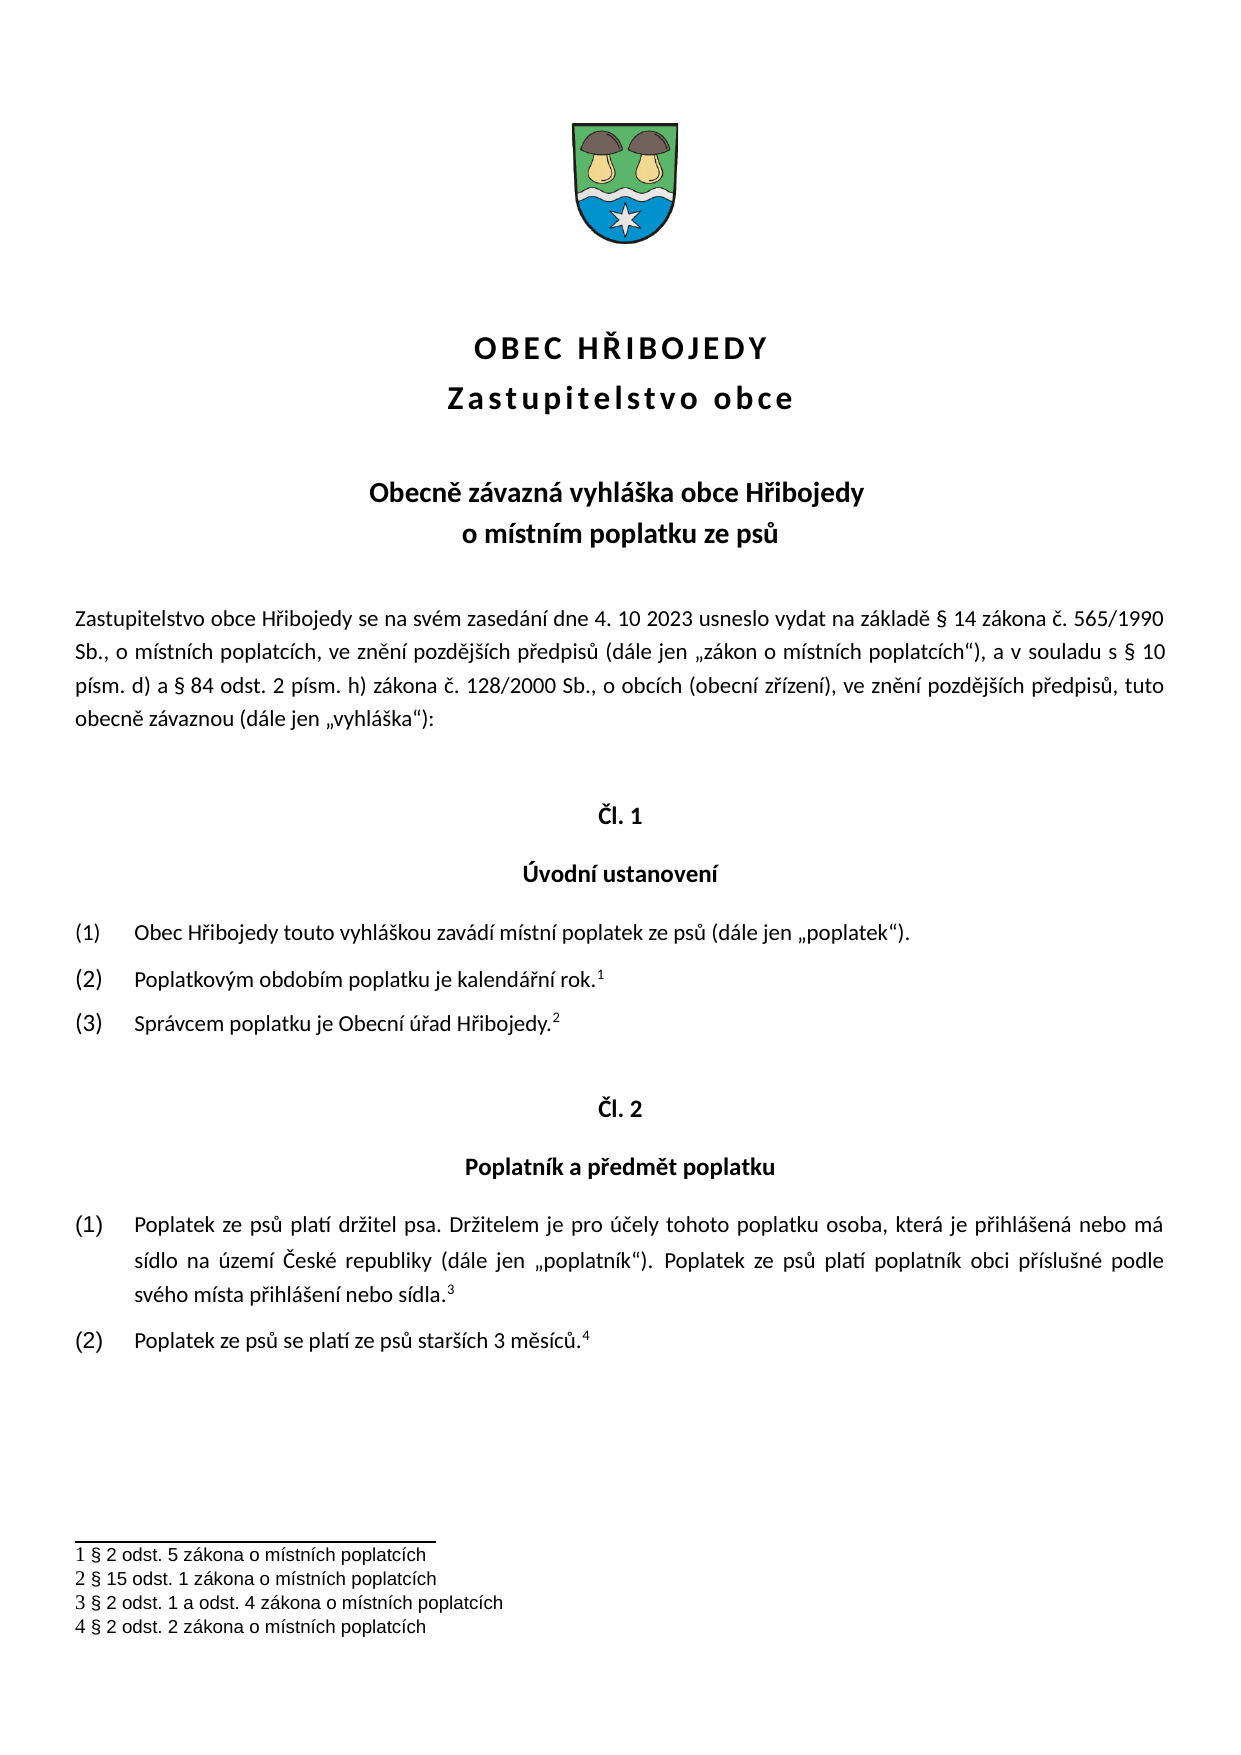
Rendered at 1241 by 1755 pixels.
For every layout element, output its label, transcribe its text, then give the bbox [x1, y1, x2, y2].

list § 2 odst. 2 zákona o místních poplatcích [75, 1614, 1165, 1638]
list Poplatek ze psů platí držitel psa. Držitelem je pro účely tohoto poplatku osoba, která je přihlášená nebo má sídlo na území České republiky (dále jen „poplatník“). Poplatek ze psů platí poplatník obci příslušné podle svého místa přihlášení nebo sídla. [75, 1211, 1165, 1309]
text Úvodní ustanovení [75, 858, 1165, 888]
text Obecně závazná vyhláška obce Hřibojedy [75, 474, 1165, 510]
subtitle Zastupitelstvo obce [75, 377, 1165, 427]
list Obec Hřibojedy touto vyhláškou zavádí místní poplatek ze psů (dále jen „poplatek“). [75, 918, 1165, 946]
list Poplatkovým obdobím poplatku je kalendářní rok. [75, 964, 1165, 994]
text Poplatník a předmět poplatku [75, 1151, 1165, 1181]
text Čl. 1 [75, 800, 1165, 831]
text o místním poplatku ze psů [75, 515, 1165, 551]
text Zastupitelstvo obce Hřibojedy se na svém zasedání dne 4. 10 2023 usneslo vydat na základě § 14 zákona č. 565/1990 Sb., o místních poplatcích, ve znění pozdějších předpisů (dále jen „zákon o místních poplatcích“), a v souladu s § 10 písm. d) a § 84 odst. 2 písm. h) zákona č. 128/2000 Sb., o obcích (obecní zřízení), ve znění pozdějších předpisů, tuto obecně závaznou (dále jen „vyhláška“): [75, 604, 1165, 732]
list Správcem poplatku je Obecní úřad Hřibojedy. [75, 1007, 1165, 1037]
list Poplatek ze psů se platí ze psů starších 3 měsíců. [75, 1327, 1165, 1355]
list § 2 odst. 1 a odst. 4 zákona o místních poplatcích [75, 1590, 1165, 1614]
list § 2 odst. 5 zákona o místních poplatcích [75, 1542, 1165, 1566]
subtitle OBEC HŘIBOJEDY [75, 327, 1165, 377]
list § 15 odst. 1 zákona o místních poplatcích [75, 1566, 1165, 1590]
text Čl. 2 [75, 1093, 1165, 1124]
